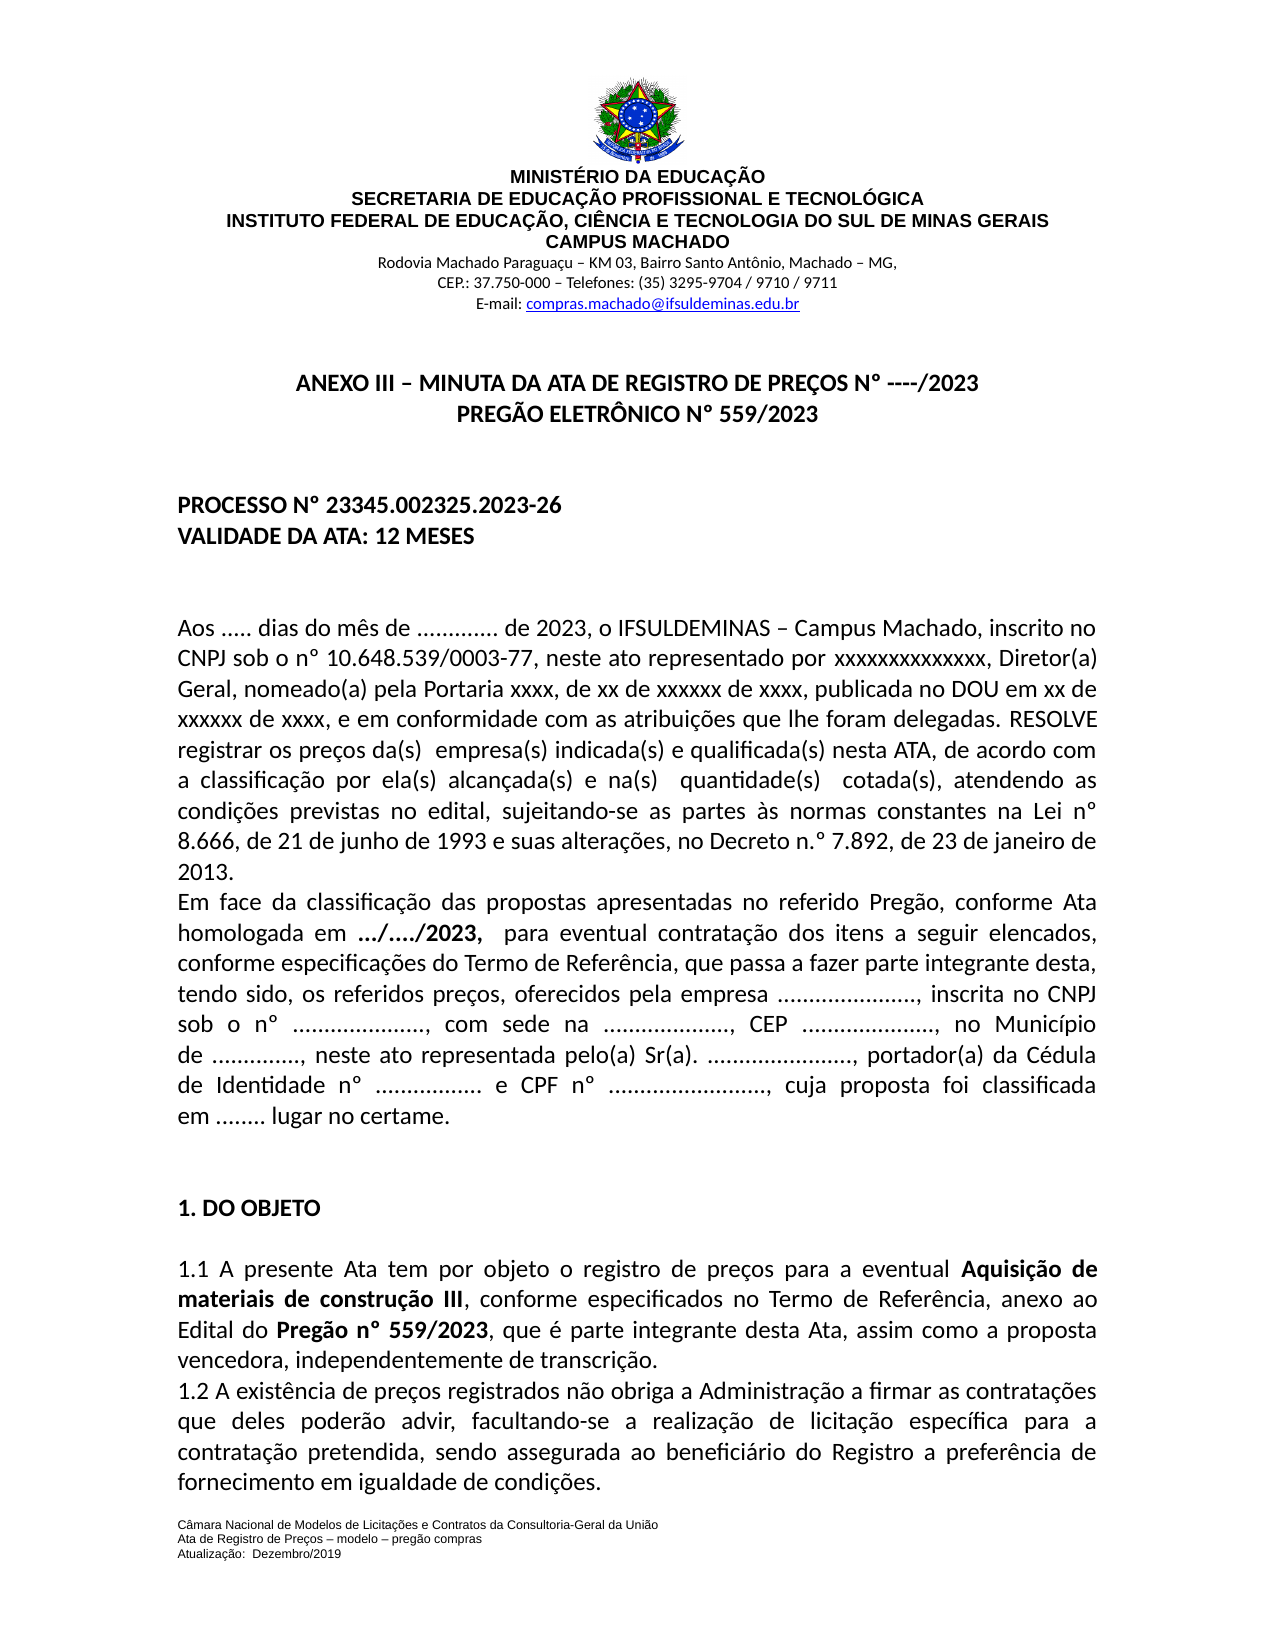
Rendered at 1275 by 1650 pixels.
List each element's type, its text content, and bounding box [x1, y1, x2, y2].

text 1.2 A existência de preços registrados não obriga a Administração a firmar as contratações que deles poderão advir, facultando-se a realização de licitação específica para a contratação pretendida, sendo assegurada ao beneficiário do Registro a preferência de fornecimento em igualdade de condições. [177, 1375, 1098, 1497]
text Em face da classificação das propostas apresentadas no referido Pregão, conforme Ata homologada em .../..../2023, para eventual contratação dos itens a seguir elencados, conforme especificações do Termo de Referência, que passa a fazer parte integrante desta, tendo sido, os referidos preços, oferecidos pela empresa ......................, inscrita no CNPJ sob o nº ....................., com sede na ...................., CEP ....................., no Município de .............., neste ato representada pelo(a) Sr(a). ......................., portador(a) da Cédula de Identidade nº ................. e CPF nº ........................., cuja proposta foi classificada em ........ lugar no certame. [177, 886, 1098, 1131]
subtitle 1. DO OBJETO [177, 1192, 1098, 1222]
subtitle ANEXO III – MINUTA DA ATA DE REGISTRO DE PREÇOS Nº ----/2023 [177, 368, 1098, 398]
text VALIDADE DA ATA: 12 MESES [177, 520, 1098, 551]
text PROCESSO Nº 23345.002325.2023-26 [177, 490, 1098, 520]
text PREGÃO ELETRÔNICO Nº 559/2023 [177, 398, 1098, 429]
text Aos ..... dias do mês de ............. de 2023, o IFSULDEMINAS – Campus Machado, inscrito no CNPJ sob o nº 10.648.539/0003-77, neste ato representado por xxxxxxxxxxxxxx, Diretor(a) Geral, nomeado(a) pela Portaria xxxx, de xx de xxxxxx de xxxx, publicada no DOU em xx de xxxxxx de xxxx, e em conformidade com as atribuições que lhe foram delegadas. RESOLVE registrar os preços da(s) empresa(s) indicada(s) e qualificada(s) nesta ATA, de acordo com a classificação por ela(s) alcançada(s) e na(s) quantidade(s) cotada(s), atendendo as condições previstas no edital, sujeitando-se as partes às normas constantes na Lei nº 8.666, de 21 de junho de 1993 e suas alterações, no Decreto n.º 7.892, de 23 de janeiro de 2013. [177, 612, 1098, 886]
picture [588, 75, 687, 165]
text 1.1 A presente Ata tem por objeto o registro de preços para a eventual Aquisição de materiais de construção III, conforme especificados no Termo de Referência, anexo ao Edital do Pregão nº 559/2023, que é parte integrante desta Ata, assim como a proposta vencedora, independentemente de transcrição. [177, 1253, 1098, 1375]
